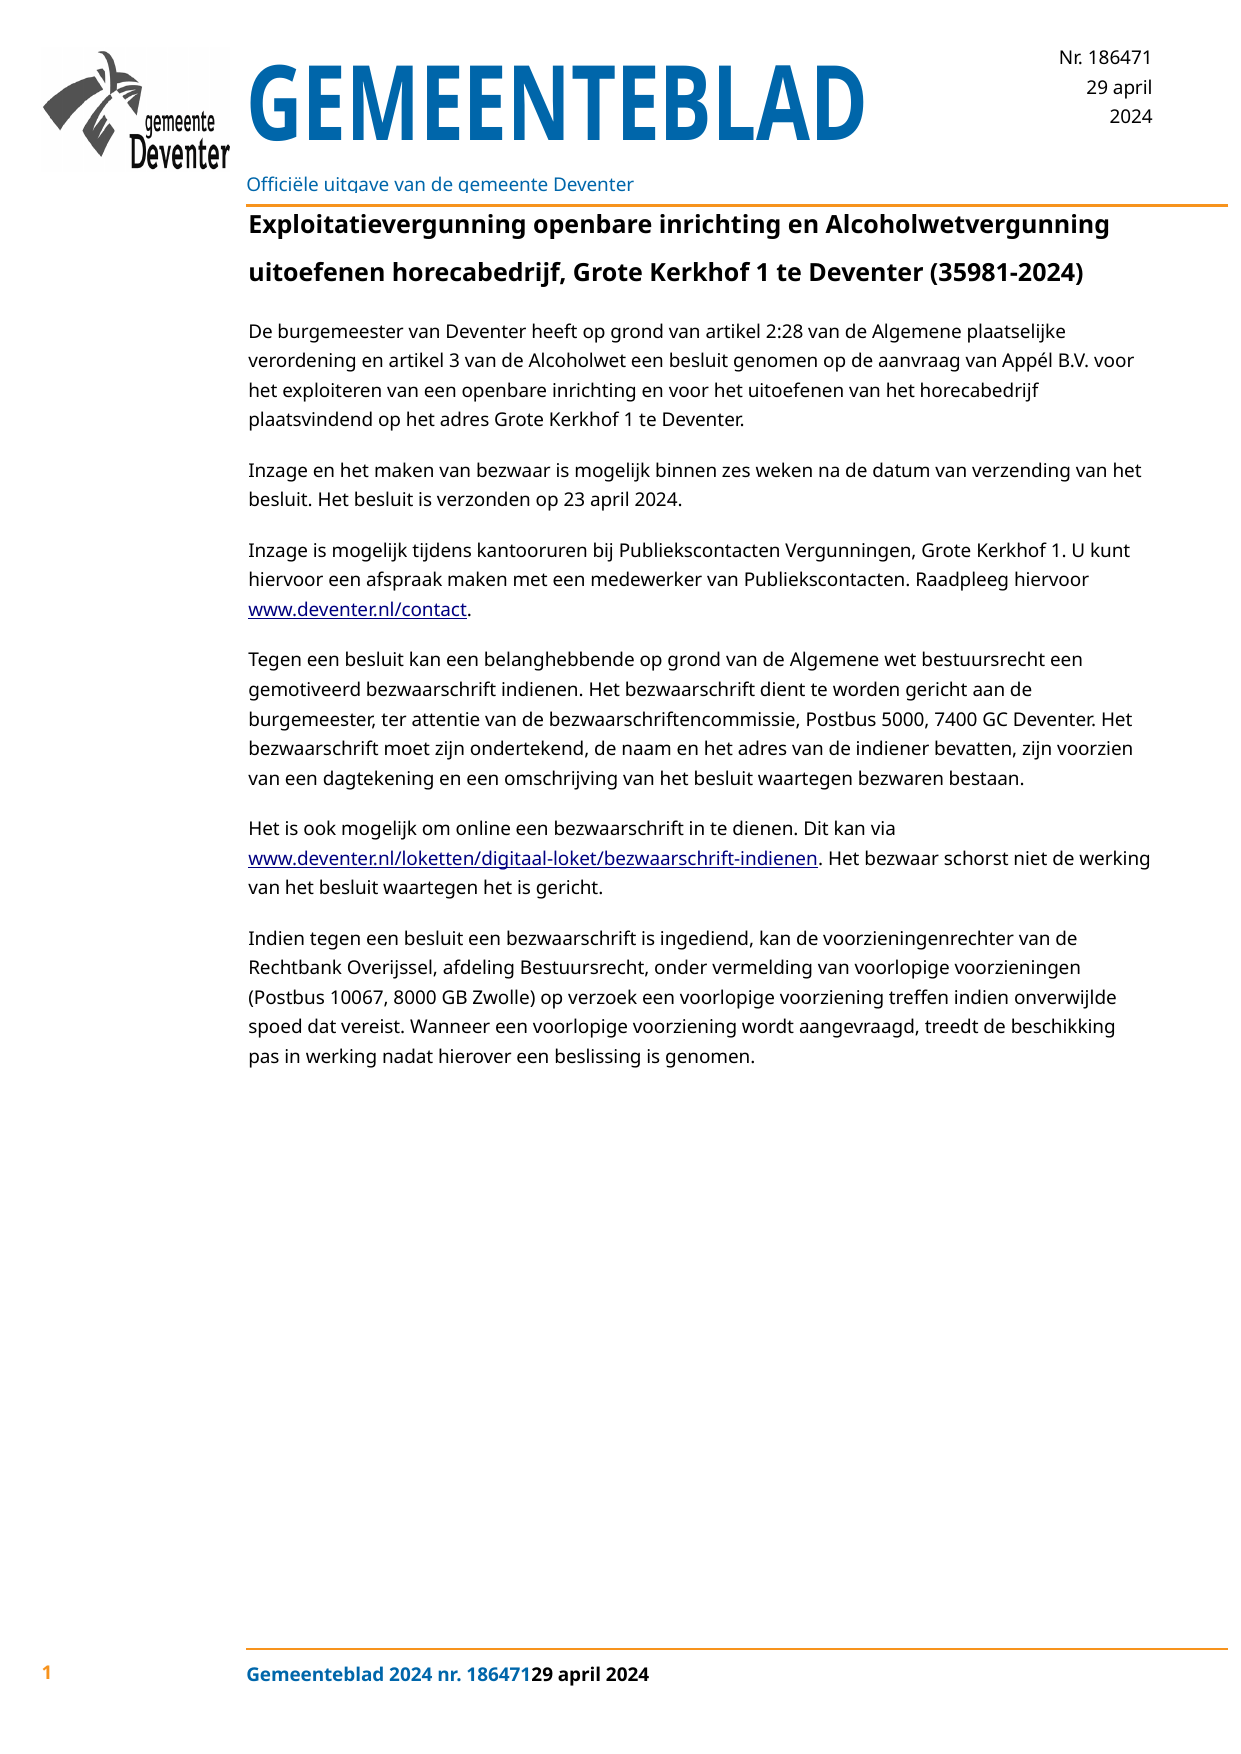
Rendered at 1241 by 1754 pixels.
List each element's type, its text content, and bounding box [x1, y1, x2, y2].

text Het is ook mogelijk om online een bezwaarschrift in te dienen. Dit kan via www.deventer.nl/loketten/digitaal-loket/bezwaarschrift-indienen. Het bezwaar schorst niet de werking van het besluit waartegen het is gericht. [248, 815, 1152, 900]
text Indien tegen een besluit een bezwaarschrift is ingediend, kan de voorzieningenrechter van de Rechtbank Overijssel, afdeling Bestuursrecht, onder vermelding van voorlopige voorzieningen (Postbus 10067, 8000 GB Zwolle) op verzoek een voorlopige voorziening treffen indien onverwijlde spoed dat vereist. Wanneer een voorlopige voorziening wordt aangevraagd, treedt de beschikking pas in werking nadat hierover een beslissing is genomen. [248, 925, 1152, 1069]
text Tegen een besluit kan een belanghebbende op grond van de Algemene wet bestuursrecht een gemotiveerd bezwaarschrift indienen. Het bezwaarschrift dient te worden gericht aan de burgemeester, ter attentie van de bezwaarschriftencommissie, Postbus 5000, 7400 GC Deventer. Het bezwaarschrift moet zijn ondertekend, de naam en het adres van de indiener bevatten, zijn voorzien van een dagtekening en een omschrijving van het besluit waartegen bezwaren bestaan. [248, 647, 1152, 791]
picture [41, 47, 231, 172]
text Exploitatievergunning openbare inrichting en Alcoholwetvergunning uitoefenen horecabedrijf, Grote Kerkhof 1 te Deventer (35981-2024) [248, 207, 1152, 288]
text Inzage en het maken van bezwaar is mogelijk binnen zes weken na de datum van verzending van het besluit. Het besluit is verzonden op 23 april 2024. [248, 457, 1152, 512]
text Inzage is mogelijk tijdens kantooruren bij Publiekscontacten Vergunningen, Grote Kerkhof 1. U kunt hiervoor een afspraak maken met een medewerker van Publiekscontacten. Raadpleeg hiervoor www.deventer.nl/contact. [248, 537, 1152, 622]
text De burgemeester van Deventer heeft op grond van artikel 2:28 van de Algemene plaatselijke verordening en artikel 3 van de Alcoholwet een besluit genomen op de aanvraag van Appél B.V. voor het exploiteren van een openbare inrichting en voor het uitoefenen van het horecabedrijf plaatsvindend op het adres Grote Kerkhof 1 te Deventer. [248, 318, 1152, 432]
